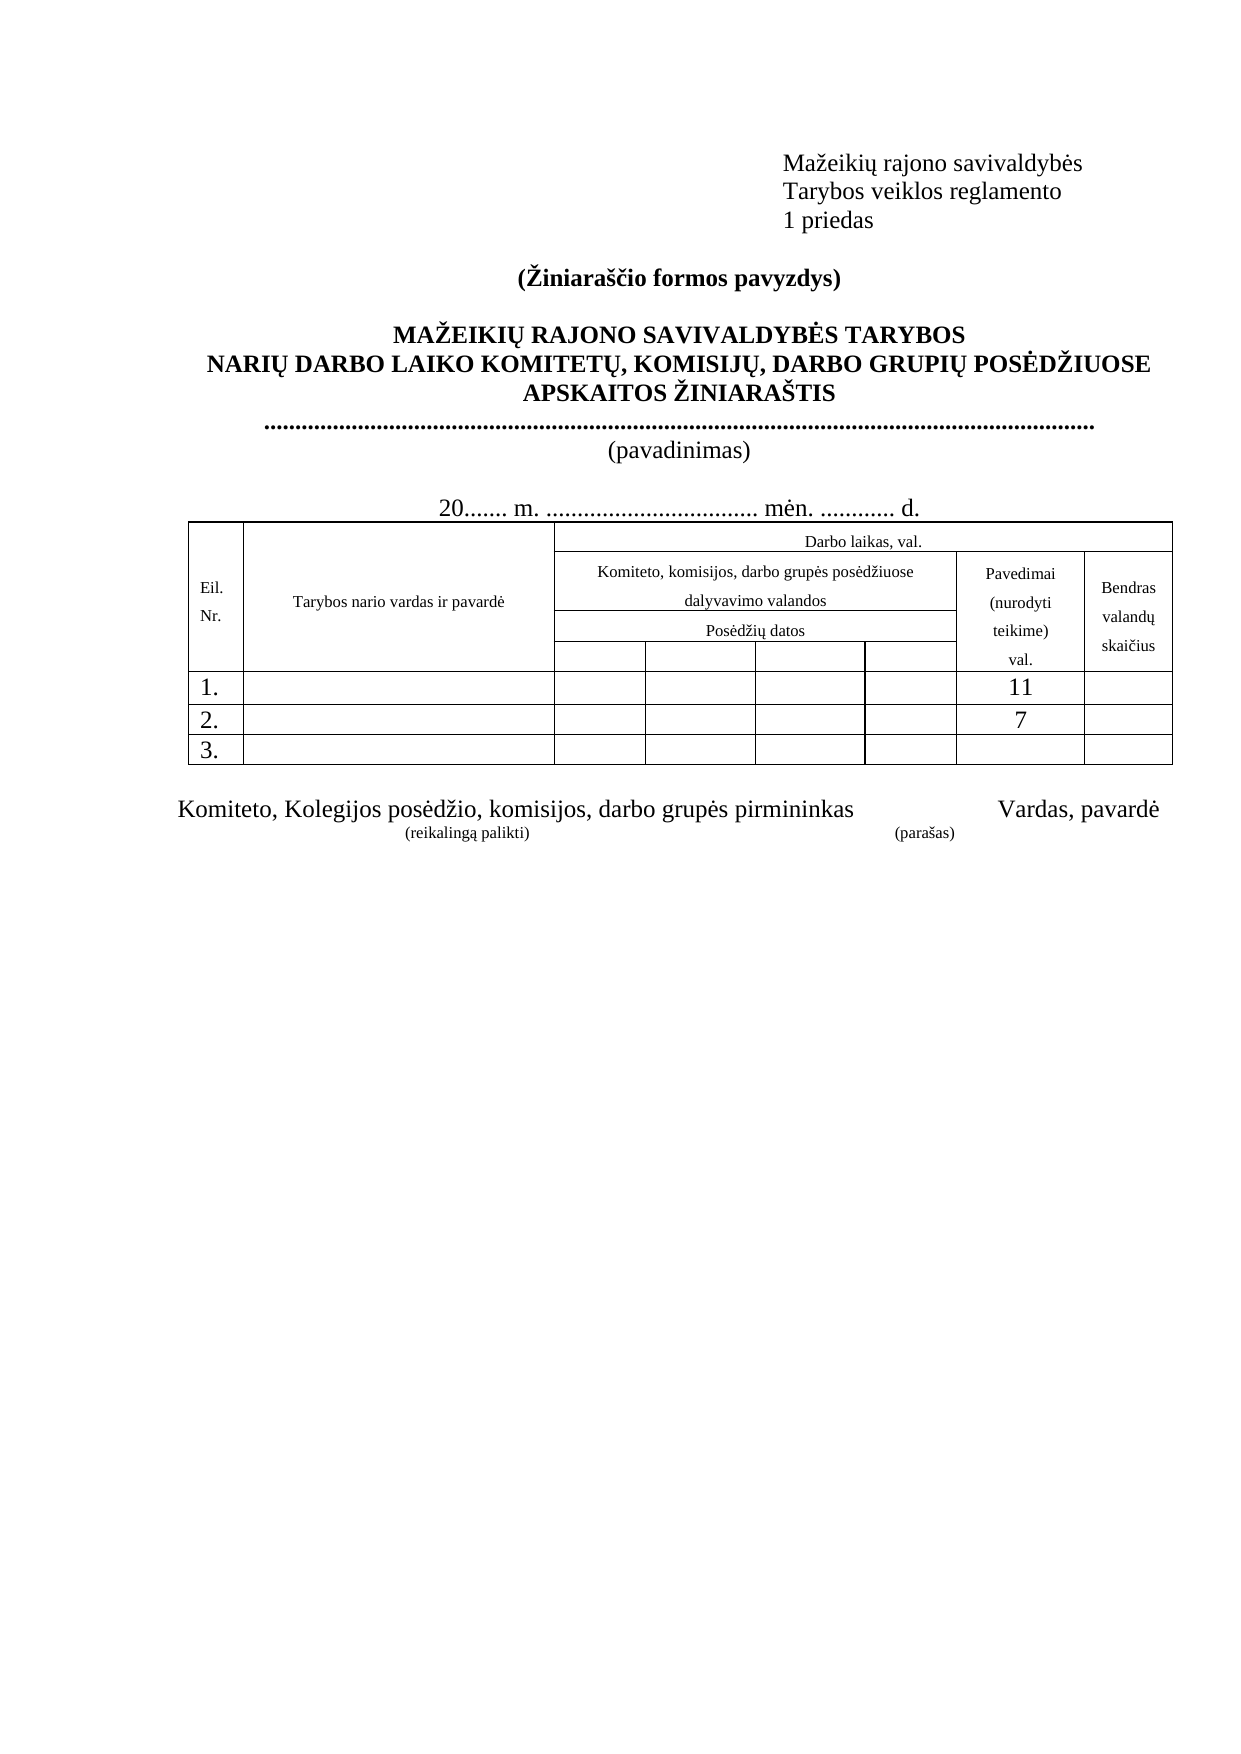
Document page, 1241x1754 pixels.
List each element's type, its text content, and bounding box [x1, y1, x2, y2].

table_cell [957, 735, 1084, 764]
text Tarybos veiklos reglamento [783, 176, 1181, 205]
table_header Eil. Nr. [189, 523, 243, 671]
table_header Darbo laikas, val. [555, 523, 1172, 551]
table_cell Komiteto, komisijos, darbo grupės posėdžiuose dalyvavimo valandos [555, 552, 956, 610]
table_cell [1085, 672, 1172, 704]
table_cell [244, 735, 554, 764]
table_cell 11 [957, 672, 1084, 704]
table_cell 1. [189, 672, 243, 704]
table_cell [555, 642, 645, 671]
text (reikalingą palikti) (parašas) [177, 822, 1181, 851]
text Komiteto, Kolegijos posėdžio, komisijos, darbo grupės pirmininkas Vardas, pavardė [177, 794, 1181, 822]
table_cell [866, 642, 956, 671]
text NARIŲ DARBO LAIKO KOMITETŲ, KOMISIJŲ, DARBO GRUPIŲ POSĖDŽIUOSE APSKAITOS ŽINIARAŠTIS [177, 349, 1181, 406]
table_cell [756, 672, 864, 704]
table_cell [646, 642, 755, 671]
table_cell [756, 642, 864, 671]
table_cell Posėdžių datos [555, 611, 956, 641]
text (Žiniaraščio formos pavyzdys) [177, 263, 1181, 291]
text MAŽEIKIŲ RAJONO SAVIVALDYBĖS TARYBOS [177, 320, 1181, 349]
table_cell [244, 705, 554, 734]
table_cell 2. [189, 705, 243, 734]
table_cell Bendras valandų skaičius [1085, 552, 1172, 671]
table_cell [756, 735, 864, 764]
table_cell 7 [957, 705, 1084, 734]
table_cell [555, 705, 645, 734]
table_cell 3. [189, 735, 243, 764]
table_cell [646, 672, 755, 704]
table_cell [646, 705, 755, 734]
table_cell [555, 735, 645, 764]
text 1 priedas [783, 205, 1181, 234]
text ..................................................................................................................................... [177, 406, 1181, 435]
table_cell [756, 705, 864, 734]
text Mažeikių rajono savivaldybės [783, 148, 1181, 176]
table_cell [646, 735, 755, 764]
table_cell [866, 672, 956, 704]
text 20....... m. .................................. mėn. ............ d. [177, 493, 1181, 521]
table_header Tarybos nario vardas ir pavardė [244, 523, 554, 671]
table_cell [1085, 735, 1172, 764]
table_cell [1085, 705, 1172, 734]
table_cell [866, 735, 956, 764]
table_cell [866, 705, 956, 734]
table_cell Pavedimai (nurodyti teikime) val. [957, 552, 1084, 671]
table_cell [244, 672, 554, 704]
text (pavadinimas) [177, 435, 1181, 464]
table_cell [555, 672, 645, 704]
